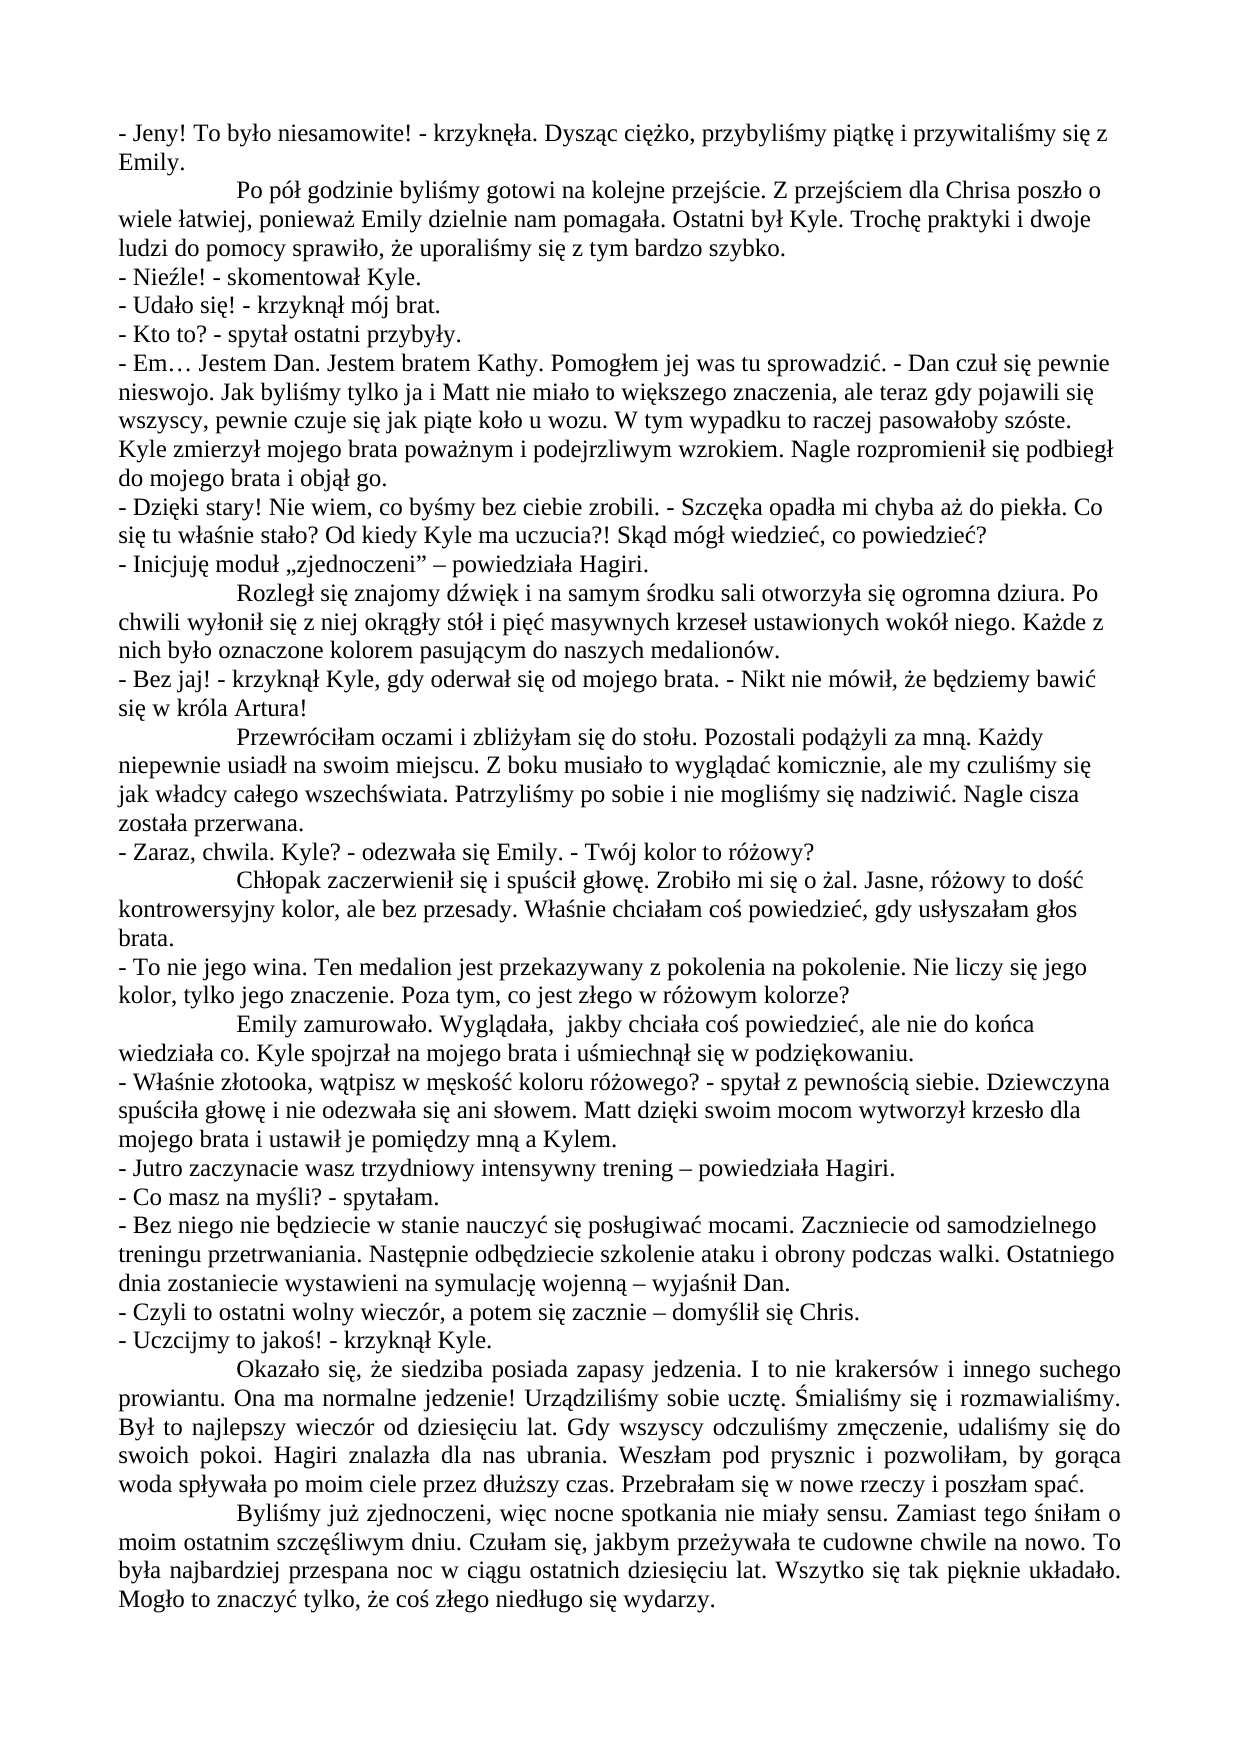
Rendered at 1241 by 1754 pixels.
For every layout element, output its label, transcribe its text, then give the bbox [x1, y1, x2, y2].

text Rozległ się znajomy dźwięk i na samym środku sali otworzyła się ogromna dziura. Po chwili wyłonił się z niej okrągły stół i pięć masywnych krzeseł ustawionych wokół niego. Każde z nich było oznaczone kolorem pasującym do naszych medalionów. - Bez jaj! - krzyknął Kyle, gdy oderwał się od mojego brata. - Nikt nie mówił, że będziemy bawić się w króla Artura! [118, 578, 1122, 722]
text - Jutro zaczynacie wasz trzydniowy intensywny trening – powiedziała Hagiri. - Co masz na myśli? - spytałam. - Bez niego nie będziecie w stanie nauczyć się posługiwać mocami. Zaczniecie od samodzielnego treningu przetrwaniania. Następnie odbędziecie szkolenie ataku i obrony podczas walki. Ostatniego dnia zostaniecie wystawieni na symulację wojenną – wyjaśnił Dan. - Czyli to ostatni wolny wieczór, a potem się zacznie – domyślił się Chris. - Uczcijmy to jakoś! - krzyknął Kyle. [118, 1153, 1122, 1354]
text - Jeny! To było niesamowite! - krzyknęła. Dysząc ciężko, przybyliśmy piątkę i przywitaliśmy się z Emily. Po pół godzinie byliśmy gotowi na kolejne przejście. Z przejściem dla Chrisa poszło o wiele łatwiej, ponieważ Emily dzielnie nam pomagała. Ostatni był Kyle. Trochę praktyki i dwoje ludzi do pomocy sprawiło, że uporaliśmy się z tym bardzo szybko. [118, 118, 1122, 262]
text Byliśmy już zjednoczeni, więc nocne spotkania nie miały sensu. Zamiast tego śniłam o moim ostatnim szczęśliwym dniu. Czułam się, jakbym przeżywała te cudowne chwile na nowo. To była najbardziej przespana noc w ciągu ostatnich dziesięciu lat. Wszytko się tak pięknie układało. Mogło to znaczyć tylko, że coś złego niedługo się wydarzy. [118, 1498, 1122, 1613]
text Chłopak zaczerwienił się i spuścił głowę. Zrobiło mi się o żal. Jasne, różowy to dość kontrowersyjny kolor, ale bez przesady. Właśnie chciałam coś powiedzieć, gdy usłyszałam głos brata. - To nie jego wina. Ten medalion jest przekazywany z pokolenia na pokolenie. Nie liczy się jego kolor, tylko jego znaczenie. Poza tym, co jest złego w różowym kolorze? [118, 866, 1122, 1009]
text Emily zamurowało. Wyglądała, jakby chciała coś powiedzieć, ale nie do końca wiedziała co. Kyle spojrzał na mojego brata i uśmiechnął się w podziękowaniu. - Właśnie złotooka, wątpisz w męskość koloru różowego? - spytał z pewnością siebie. Dziewczyna spuściła głowę i nie odezwała się ani słowem. Matt dzięki swoim mocom wytworzył krzesło dla mojego brata i ustawił je pomiędzy mną a Kylem. [118, 1009, 1122, 1153]
text - Nieźle! - skomentował Kyle. - Udało się! - krzyknął mój brat. - Kto to? - spytał ostatni przybyły. - Em… Jestem Dan. Jestem bratem Kathy. Pomogłem jej was tu sprowadzić. - Dan czuł się pewnie nieswojo. Jak byliśmy tylko ja i Matt nie miało to większego znaczenia, ale teraz gdy pojawili się wszyscy, pewnie czuje się jak piąte koło u wozu. W tym wypadku to raczej pasowałoby szóste. Kyle zmierzył mojego brata poważnym i podejrzliwym wzrokiem. Nagle rozpromienił się podbiegł do mojego brata i objął go. - Dzięki stary! Nie wiem, co byśmy bez ciebie zrobili. - Szczęka opadła mi chyba aż do piekła. Co się tu właśnie stało? Od kiedy Kyle ma uczucia?! Skąd mógł wiedzieć, co powiedzieć? [118, 262, 1122, 549]
text - Inicjuję moduł „zjednoczeni” – powiedziała Hagiri. [118, 549, 1122, 578]
text Okazało się, że siedziba posiada zapasy jedzenia. I to nie krakersów i innego suchego prowiantu. Ona ma normalne jedzenie! Urządziliśmy sobie ucztę. Śmialiśmy się i rozmawialiśmy. Był to najlepszy wieczór od dziesięciu lat. Gdy wszyscy odczuliśmy zmęczenie, udaliśmy się do swoich pokoi. Hagiri znalazła dla nas ubrania. Weszłam pod prysznic i pozwoliłam, by gorąca woda spływała po moim ciele przez dłuższy czas. Przebrałam się w nowe rzeczy i poszłam spać. [118, 1354, 1122, 1498]
text Przewróciłam oczami i zbliżyłam się do stołu. Pozostali podążyli za mną. Każdy niepewnie usiadł na swoim miejscu. Z boku musiało to wyglądać komicznie, ale my czuliśmy się jak władcy całego wszechświata. Patrzyliśmy po sobie i nie mogliśmy się nadziwić. Nagle cisza została przerwana. - Zaraz, chwila. Kyle? - odezwała się Emily. - Twój kolor to różowy? [118, 722, 1122, 866]
